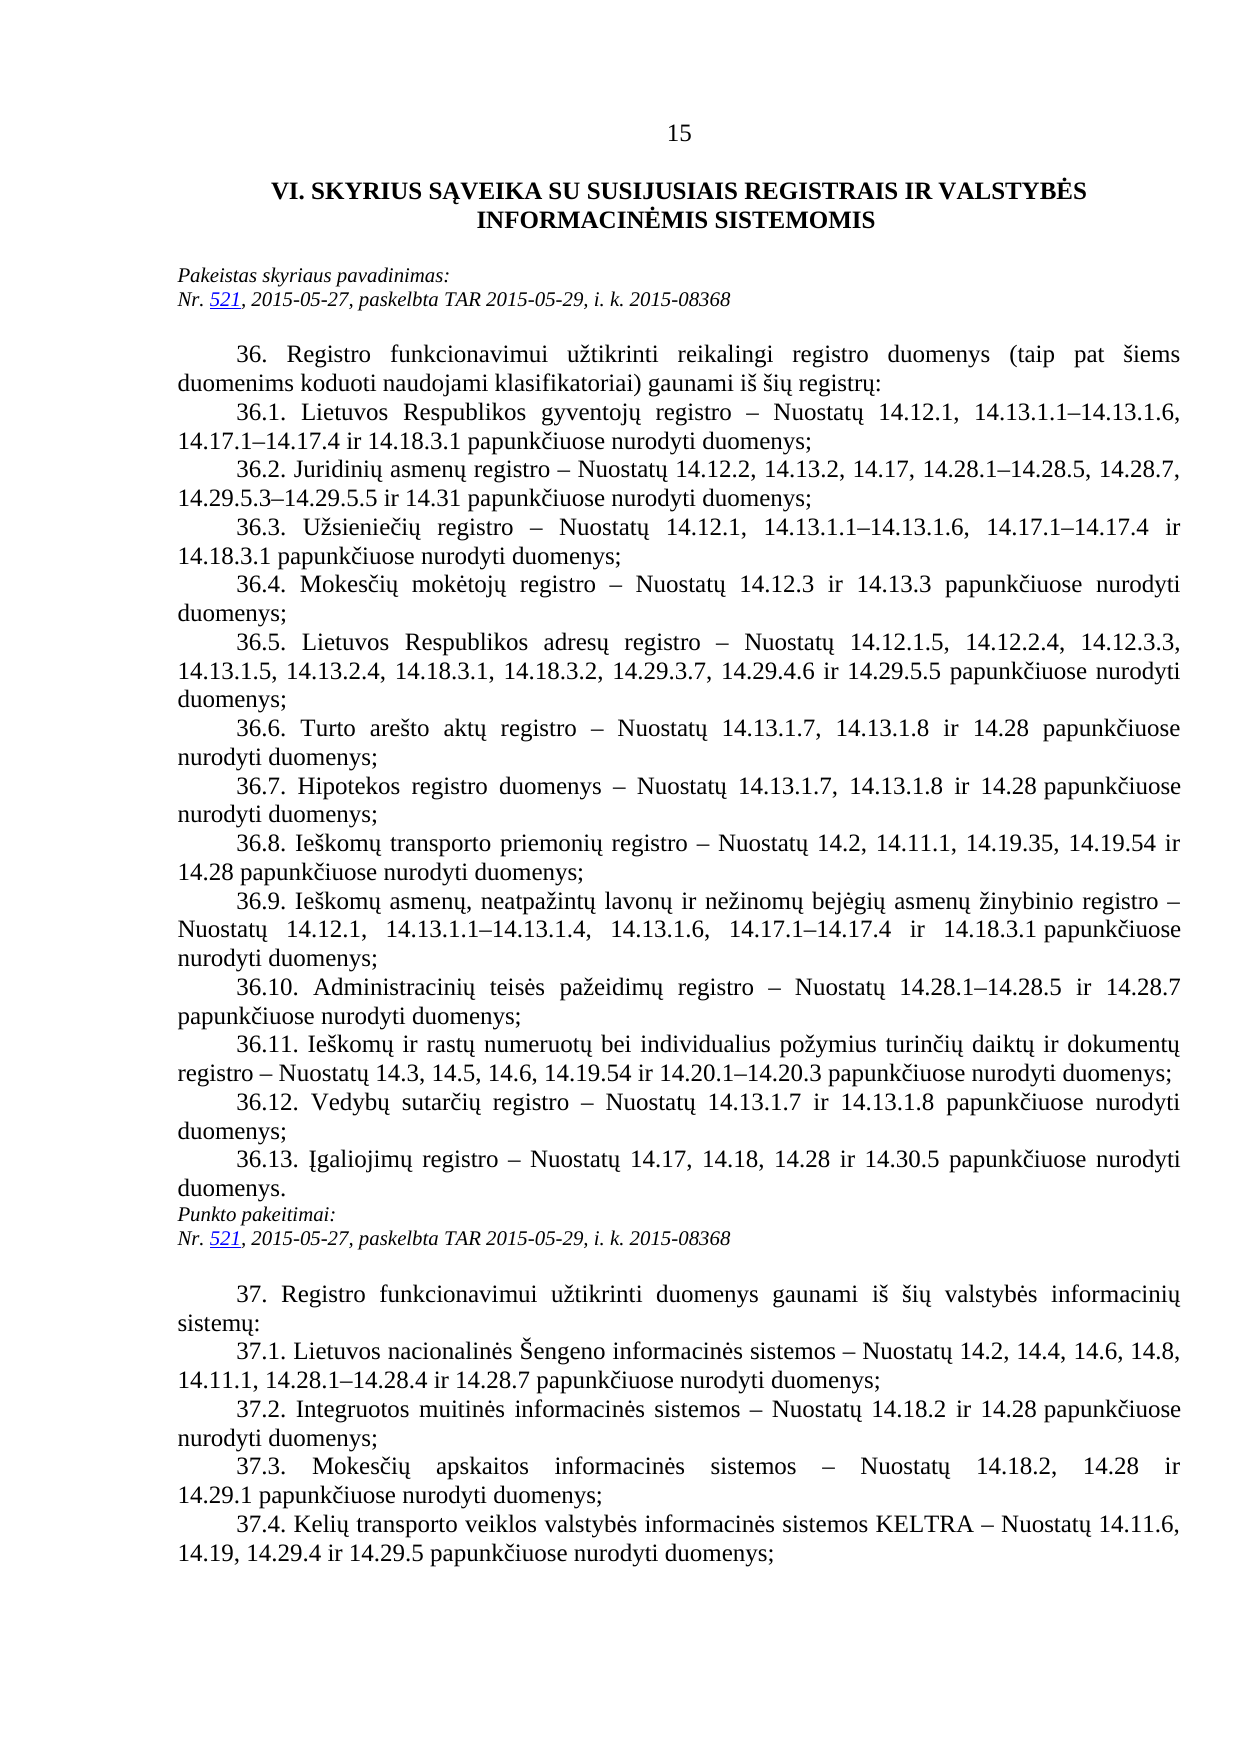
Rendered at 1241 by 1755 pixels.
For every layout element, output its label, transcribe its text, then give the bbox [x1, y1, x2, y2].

text 36.10. Administracinių teisės pažeidimų registro – Nuostatų 14.28.1–14.28.5 ir 14.28.7 papunkčiuose nurodyti duomenys; [177, 972, 1181, 1029]
text 36. Registro funkcionavimui užtikrinti reikalingi registro duomenys (taip pat šiems duomenims koduoti naudojami klasifikatoriai) gaunami iš šių registrų: [177, 339, 1181, 397]
text Nr. 521, 2015-05-27, paskelbta TAR 2015-05-29, i. k. 2015-08368 [177, 287, 1181, 311]
text Pakeistas skyriaus pavadinimas: [177, 263, 1181, 287]
text 36.5. Lietuvos Respublikos adresų registro – Nuostatų 14.12.1.5, 14.12.2.4, 14.12.3.3, 14.13.1.5, 14.13.2.4, 14.18.3.1, 14.18.3.2, 14.29.3.7, 14.29.4.6 ir 14.29.5.5 papunkčiuose nurodyti duomenys; [177, 627, 1181, 713]
text VI. SKYRIUS SĄVEIKA SU SUSIJUSIAIS REGISTRAIS IR VALSTYBĖS INFORMACINĖMIS SISTEMOMIS [177, 176, 1181, 234]
text 36.1. Lietuvos Respublikos gyventojų registro – Nuostatų 14.12.1, 14.13.1.1–14.13.1.6, 14.17.1–14.17.4 ir 14.18.3.1 papunkčiuose nurodyti duomenys; [177, 397, 1181, 454]
text 36.13. Įgaliojimų registro – Nuostatų 14.17, 14.18, 14.28 ir 14.30.5 papunkčiuose nurodyti duomenys. [177, 1144, 1181, 1202]
text 37. Registro funkcionavimui užtikrinti duomenys gaunami iš šių valstybės informacinių sistemų: [177, 1279, 1181, 1336]
text Nr. 521, 2015-05-27, paskelbta TAR 2015-05-29, i. k. 2015-08368 [177, 1226, 1181, 1250]
text 36.8. Ieškomų transporto priemonių registro – Nuostatų 14.2, 14.11.1, 14.19.35, 14.19.54 ir 14.28 papunkčiuose nurodyti duomenys; [177, 828, 1181, 886]
text 36.2. Juridinių asmenų registro – Nuostatų 14.12.2, 14.13.2, 14.17, 14.28.1–14.28.5, 14.28.7, 14.29.5.3–14.29.5.5 ir 14.31 papunkčiuose nurodyti duomenys; [177, 454, 1181, 512]
text 36.9. Ieškomų asmenų, neatpažintų lavonų ir nežinomų bejėgių asmenų žinybinio registro – Nuostatų 14.12.1, 14.13.1.1–14.13.1.4, 14.13.1.6, 14.17.1–14.17.4 ir 14.18.3.1 papunkčiuose nurodyti duomenys; [177, 886, 1181, 972]
text 36.12. Vedybų sutarčių registro – Nuostatų 14.13.1.7 ir 14.13.1.8 papunkčiuose nurodyti duomenys; [177, 1087, 1181, 1144]
text 36.6. Turto arešto aktų registro – Nuostatų 14.13.1.7, 14.13.1.8 ir 14.28 papunkčiuose nurodyti duomenys; [177, 713, 1181, 771]
text 37.3. Mokesčių apskaitos informacinės sistemos – Nuostatų 14.18.2, 14.28 ir 14.29.1 papunkčiuose nurodyti duomenys; [177, 1451, 1181, 1509]
text 37.1. Lietuvos nacionalinės Šengeno informacinės sistemos – Nuostatų 14.2, 14.4, 14.6, 14.8, 14.11.1, 14.28.1–14.28.4 ir 14.28.7 papunkčiuose nurodyti duomenys; [177, 1336, 1181, 1394]
text 36.4. Mokesčių mokėtojų registro – Nuostatų 14.12.3 ir 14.13.3 papunkčiuose nurodyti duomenys; [177, 569, 1181, 627]
text 36.11. Ieškomų ir rastų numeruotų bei individualius požymius turinčių daiktų ir dokumentų registro – Nuostatų 14.3, 14.5, 14.6, 14.19.54 ir 14.20.1–14.20.3 papunkčiuose nurodyti duomenys; [177, 1029, 1181, 1087]
text 36.3. Užsieniečių registro – Nuostatų 14.12.1, 14.13.1.1–14.13.1.6, 14.17.1–14.17.4 ir 14.18.3.1 papunkčiuose nurodyti duomenys; [177, 512, 1181, 569]
text 37.2. Integruotos muitinės informacinės sistemos – Nuostatų 14.18.2 ir 14.28 papunkčiuose nurodyti duomenys; [177, 1394, 1181, 1451]
text 36.7. Hipotekos registro duomenys – Nuostatų 14.13.1.7, 14.13.1.8 ir 14.28 papunkčiuose nurodyti duomenys; [177, 771, 1181, 828]
text 37.4. Kelių transporto veiklos valstybės informacinės sistemos KELTRA – Nuostatų 14.11.6, 14.19, 14.29.4 ir 14.29.5 papunkčiuose nurodyti duomenys; [177, 1509, 1181, 1566]
text Punkto pakeitimai: [177, 1202, 1181, 1226]
